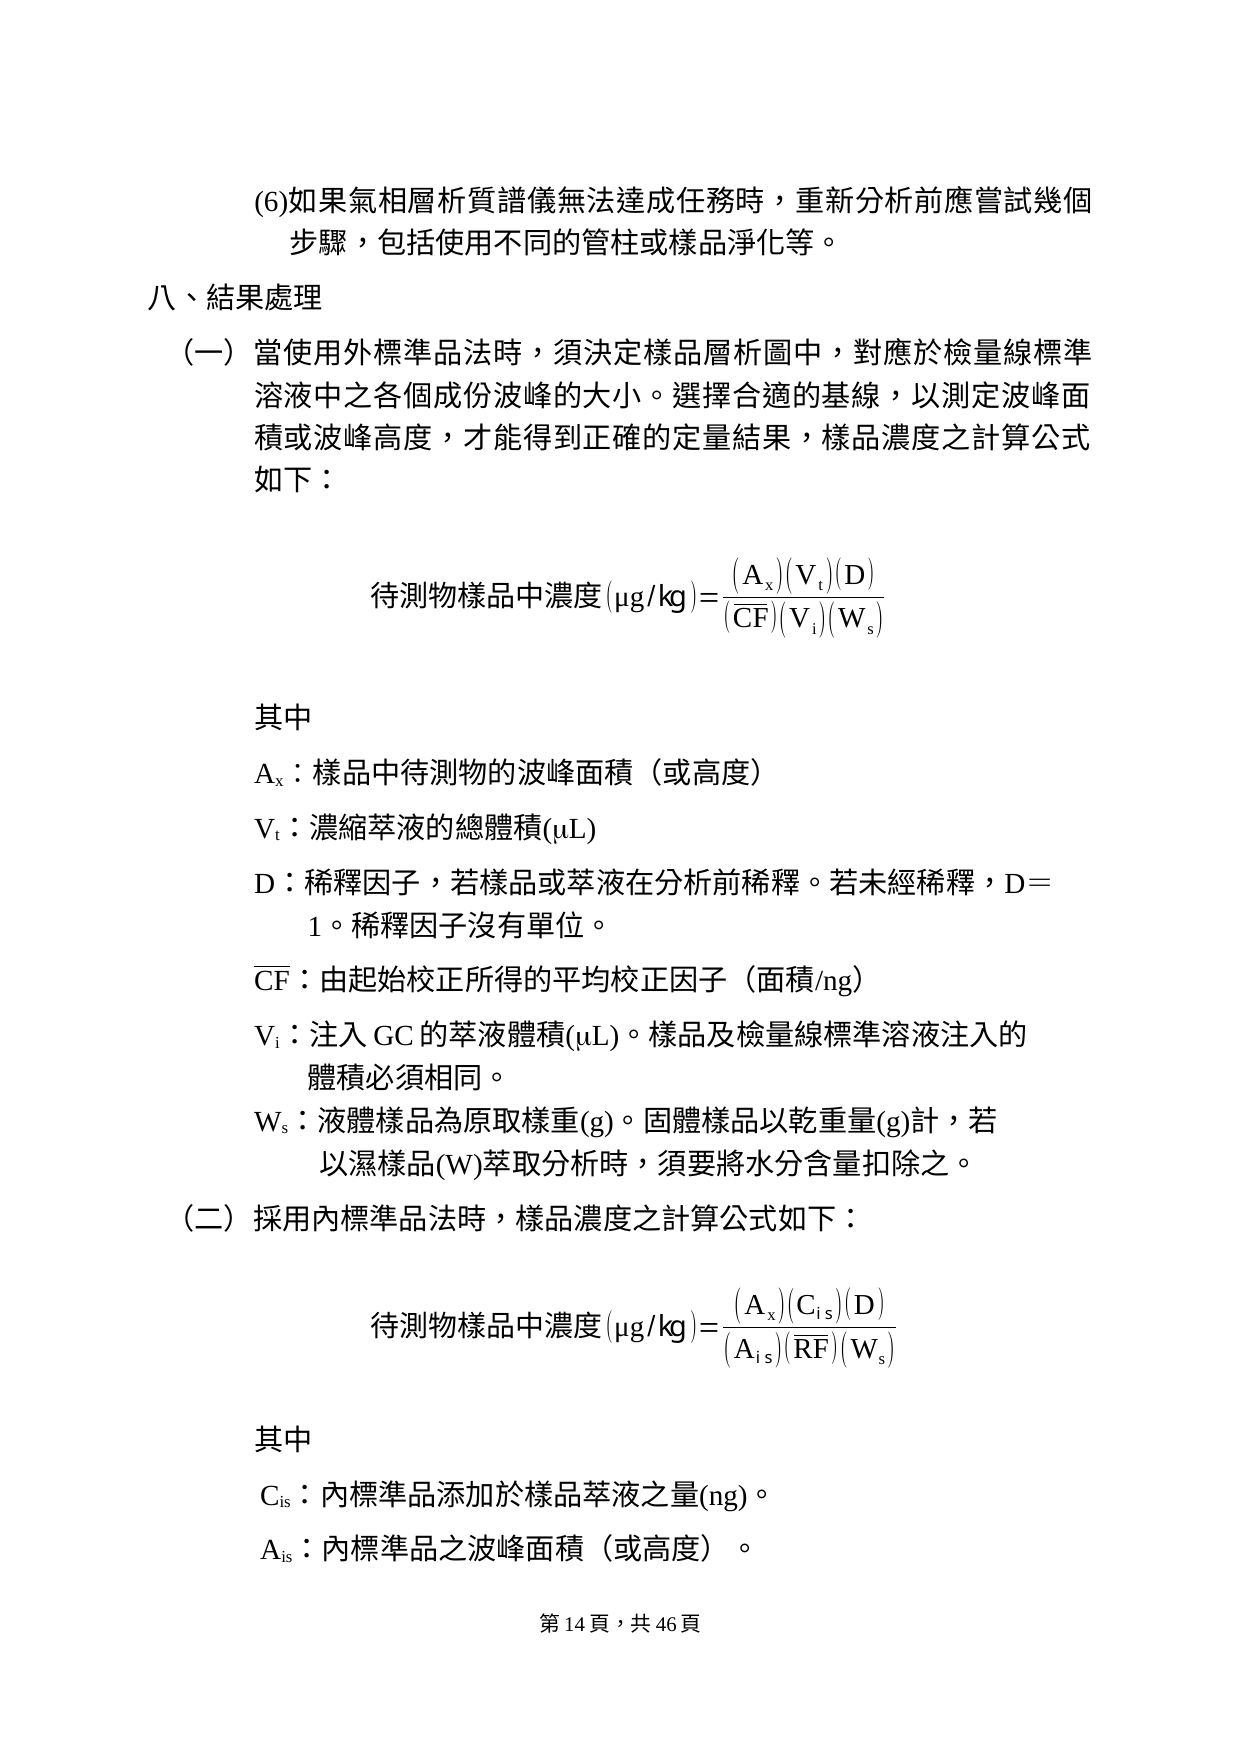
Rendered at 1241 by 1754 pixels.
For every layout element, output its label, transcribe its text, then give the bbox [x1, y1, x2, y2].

text 八、結果處理 [148, 275, 1092, 317]
list Ais：內標準品之波峰面積（或高度）。 [213, 1526, 1092, 1568]
list 以濕樣品(W)萃取分析時，須要將水分含量扣除之。 [319, 1141, 1092, 1183]
list Cis：內標準品添加於樣品萃液之量(ng)。 [213, 1471, 1092, 1513]
text (6)如果氣相層析質譜儀無法達成任務時，重新分析前應嘗試幾個步驟，包括使用不同的管柱或樣品淨化等。 [254, 177, 1092, 262]
list Vi：注入GC的萃液體積(L)。樣品及檢量線標準溶液注入的 [254, 1012, 1092, 1054]
list 其中 [254, 695, 1092, 737]
list Ax：樣品中待測物的波峰面積（或高度） [254, 750, 1092, 792]
list 1。稀釋因子沒有單位。 [307, 902, 1092, 944]
list D：稀釋因子，若樣品或萃液在分析前稀釋。若未經稀釋，D＝ [254, 859, 1092, 902]
list Vt：濃縮萃液的總體積(L) [254, 804, 1092, 847]
list 體積必須相同。 [307, 1055, 1092, 1097]
list Ws：液體樣品為原取樣重(g)。固體樣品以乾重量(g)計，若 [254, 1098, 1092, 1140]
list 當使用外標準品法時，須決定樣品層析圖中，對應於檢量線標準溶液中之各個成份波峰的大小。選擇合適的基線，以測定波峰面積或波峰高度，才能得到正確的定量結果，樣品濃度之計算公式如下： [165, 330, 1092, 499]
list 其中 [254, 1416, 1092, 1458]
list 採用內標準品法時，樣品濃度之計算公式如下： [165, 1196, 1092, 1238]
list CF：由起始校正所得的平均校正因子（面積/ng） [254, 957, 1092, 999]
